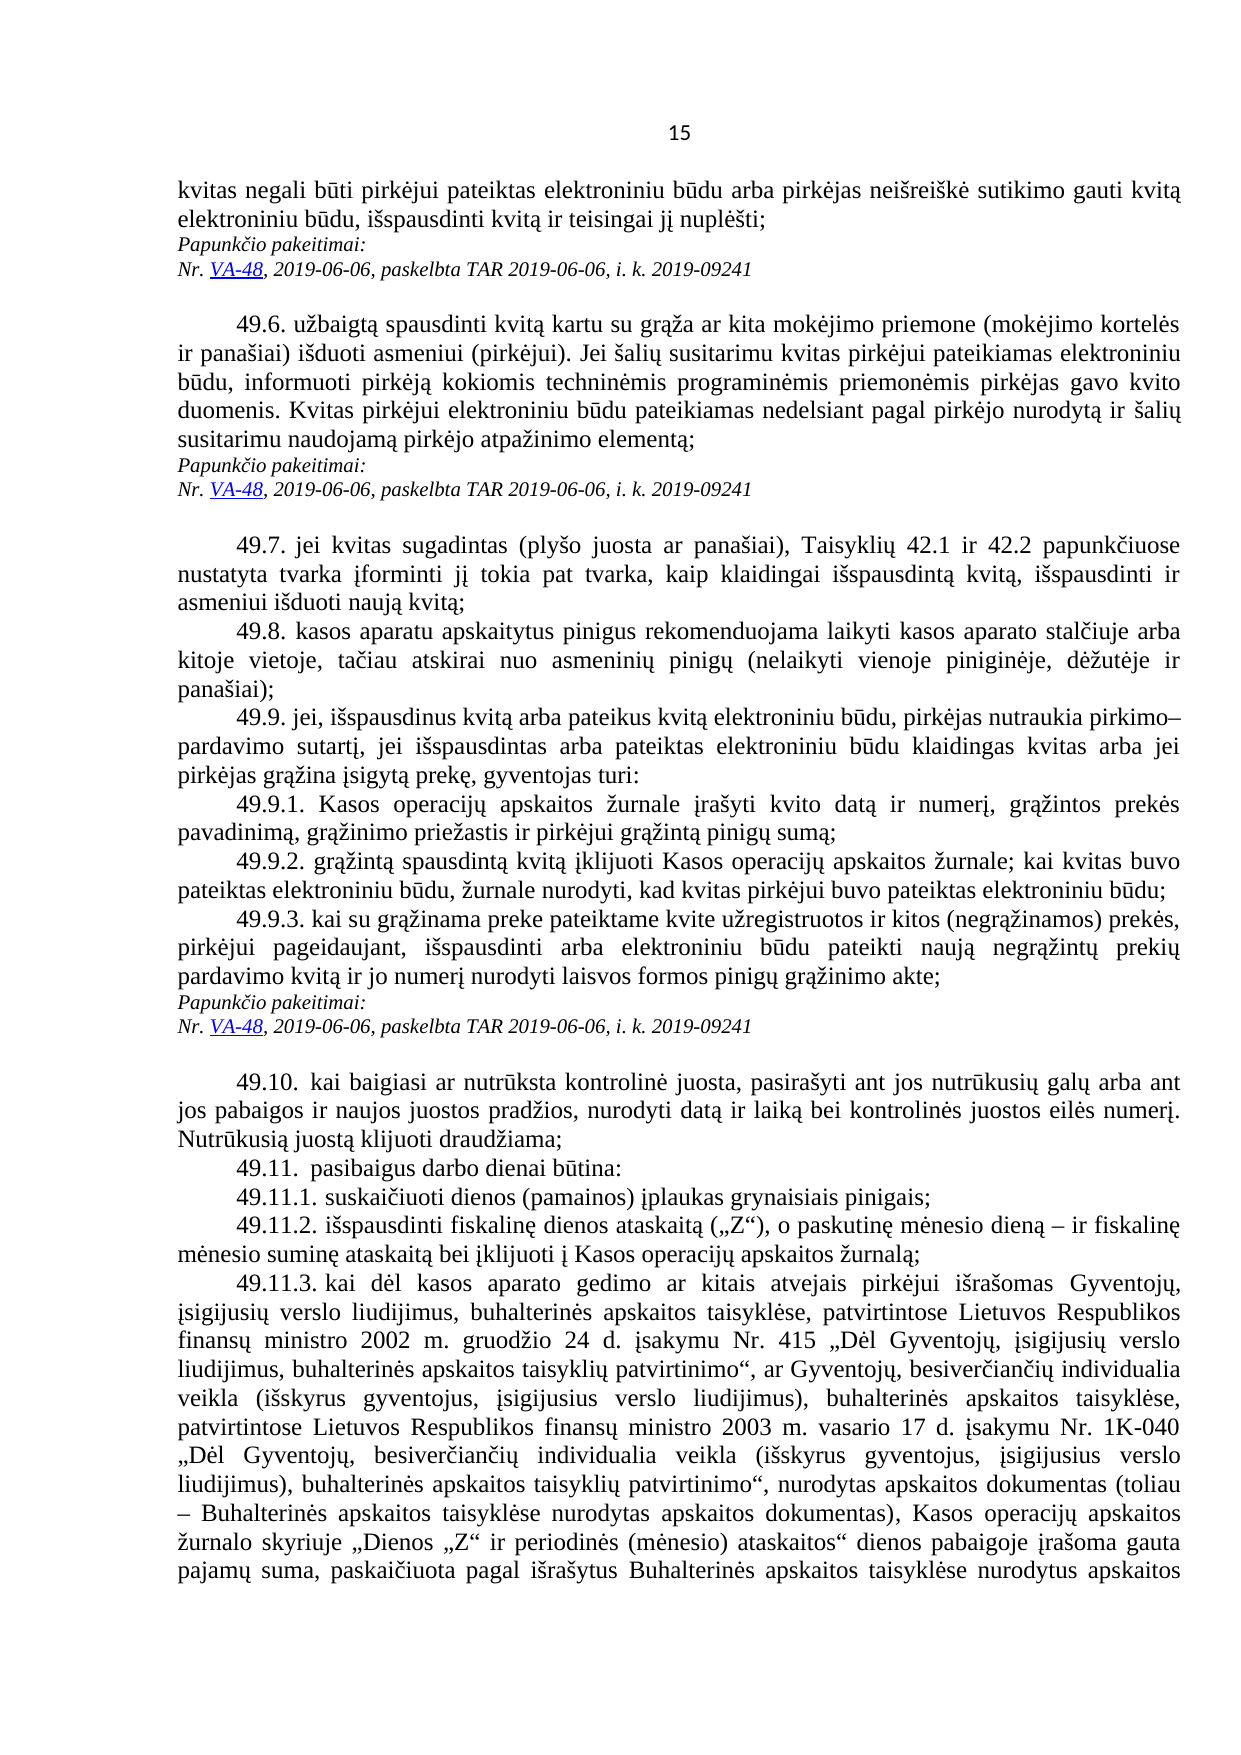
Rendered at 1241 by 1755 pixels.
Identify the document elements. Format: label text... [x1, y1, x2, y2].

text 49.8. kasos aparatu apskaitytus pinigus rekomenduojama laikyti kasos aparato stalčiuje arba kitoje vietoje, tačiau atskirai nuo asmeninių pinigų (nelaikyti vienoje piniginėje, dėžutėje ir panašiai); [177, 616, 1181, 702]
text 49.11.2. išspausdinti fiskalinę dienos ataskaitą („Z“), o paskutinę mėnesio dieną – ir fiskalinę mėnesio suminę ataskaitą bei įklijuoti į Kasos operacijų apskaitos žurnalą; [177, 1211, 1181, 1268]
text 49.11.3. kai dėl kasos aparato gedimo ar kitais atvejais pirkėjui išrašomas Gyventojų, įsigijusių verslo liudijimus, buhalterinės apskaitos taisyklėse, patvirtintose Lietuvos Respublikos finansų ministro 2002 m. gruodžio 24 d. įsakymu Nr. 415 „Dėl Gyventojų, įsigijusių verslo liudijimus, buhalterinės apskaitos taisyklių patvirtinimo“, ar Gyventojų, besiverčiančių individualia veikla (išskyrus gyventojus, įsigijusius verslo liudijimus), buhalterinės apskaitos taisyklėse, patvirtintose Lietuvos Respublikos finansų ministro 2003 m. vasario 17 d. įsakymu Nr. 1K-040 „Dėl Gyventojų, besiverčiančių individualia veikla (išskyrus gyventojus, įsigijusius verslo liudijimus), buhalterinės apskaitos taisyklių patvirtinimo“, nurodytas apskaitos dokumentas (toliau – Buhalterinės apskaitos taisyklėse nurodytas apskaitos dokumentas), Kasos operacijų apskaitos žurnalo skyriuje „Dienos „Z“ ir periodinės (mėnesio) ataskaitos“ dienos pabaigoje įrašoma gauta pajamų suma, paskaičiuota pagal išrašytus Buhalterinės apskaitos taisyklėse nurodytus apskaitos [177, 1268, 1181, 1584]
text 49.11.1. suskaičiuoti dienos (pamainos) įplaukas grynaisiais pinigais; [177, 1182, 1181, 1211]
text Papunkčio pakeitimai: [177, 990, 1181, 1014]
text Nr. VA-48, 2019-06-06, paskelbta TAR 2019-06-06, i. k. 2019-09241 [177, 256, 1181, 281]
text 49.11. pasibaigus darbo dienai būtina: [177, 1153, 1181, 1182]
text 49.6. užbaigtą spausdinti kvitą kartu su grąža ar kita mokėjimo priemone (mokėjimo kortelės ir panašiai) išduoti asmeniui (pirkėjui). Jei šalių susitarimu kvitas pirkėjui pateikiamas elektroniniu būdu, informuoti pirkėją kokiomis techninėmis programinėmis priemonėmis pirkėjas gavo kvito duomenis. Kvitas pirkėjui elektroniniu būdu pateikiamas nedelsiant pagal pirkėjo nurodytą ir šalių susitarimu naudojamą pirkėjo atpažinimo elementą; [177, 309, 1181, 453]
text 49.10. kai baigiasi ar nutrūksta kontrolinė juosta, pasirašyti ant jos nutrūkusių galų arba ant jos pabaigos ir naujos juostos pradžios, nurodyti datą ir laiką bei kontrolinės juostos eilės numerį. Nutrūkusią juostą klijuoti draudžiama; [177, 1067, 1181, 1153]
text Papunkčio pakeitimai: [177, 232, 1181, 256]
text Nr. VA-48, 2019-06-06, paskelbta TAR 2019-06-06, i. k. 2019-09241 [177, 477, 1181, 501]
text 49.9.3. kai su grąžinama preke pateiktame kvite užregistruotos ir kitos (negrąžinamos) prekės, pirkėjui pageidaujant, išspausdinti arba elektroniniu būdu pateikti naują negrąžintų prekių pardavimo kvitą ir jo numerį nurodyti laisvos formos pinigų grąžinimo akte; [177, 904, 1181, 990]
text 49.9. jei, išspausdinus kvitą arba pateikus kvitą elektroniniu būdu, pirkėjas nutraukia pirkimo–pardavimo sutartį, jei išspausdintas arba pateiktas elektroniniu būdu klaidingas kvitas arba jei pirkėjas grąžina įsigytą prekę, gyventojas turi: [177, 702, 1181, 789]
text Nr. VA-48, 2019-06-06, paskelbta TAR 2019-06-06, i. k. 2019-09241 [177, 1014, 1181, 1038]
text 49.7. jei kvitas sugadintas (plyšo juosta ar panašiai), Taisyklių 42.1 ir 42.2 papunkčiuose nustatyta tvarka įforminti jį tokia pat tvarka, kaip klaidingai išspausdintą kvitą, išspausdinti ir asmeniui išduoti naują kvitą; [177, 530, 1181, 616]
text kvitas negali būti pirkėjui pateiktas elektroniniu būdu arba pirkėjas neišreiškė sutikimo gauti kvitą elektroniniu būdu, išspausdinti kvitą ir teisingai jį nuplėšti; [177, 175, 1181, 232]
text 49.9.2. grąžintą spausdintą kvitą įklijuoti Kasos operacijų apskaitos žurnale; kai kvitas buvo pateiktas elektroniniu būdu, žurnale nurodyti, kad kvitas pirkėjui buvo pateiktas elektroniniu būdu; [177, 846, 1181, 904]
text Papunkčio pakeitimai: [177, 453, 1181, 477]
text 49.9.1. Kasos operacijų apskaitos žurnale įrašyti kvito datą ir numerį, grąžintos prekės pavadinimą, grąžinimo priežastis ir pirkėjui grąžintą pinigų sumą; [177, 789, 1181, 846]
